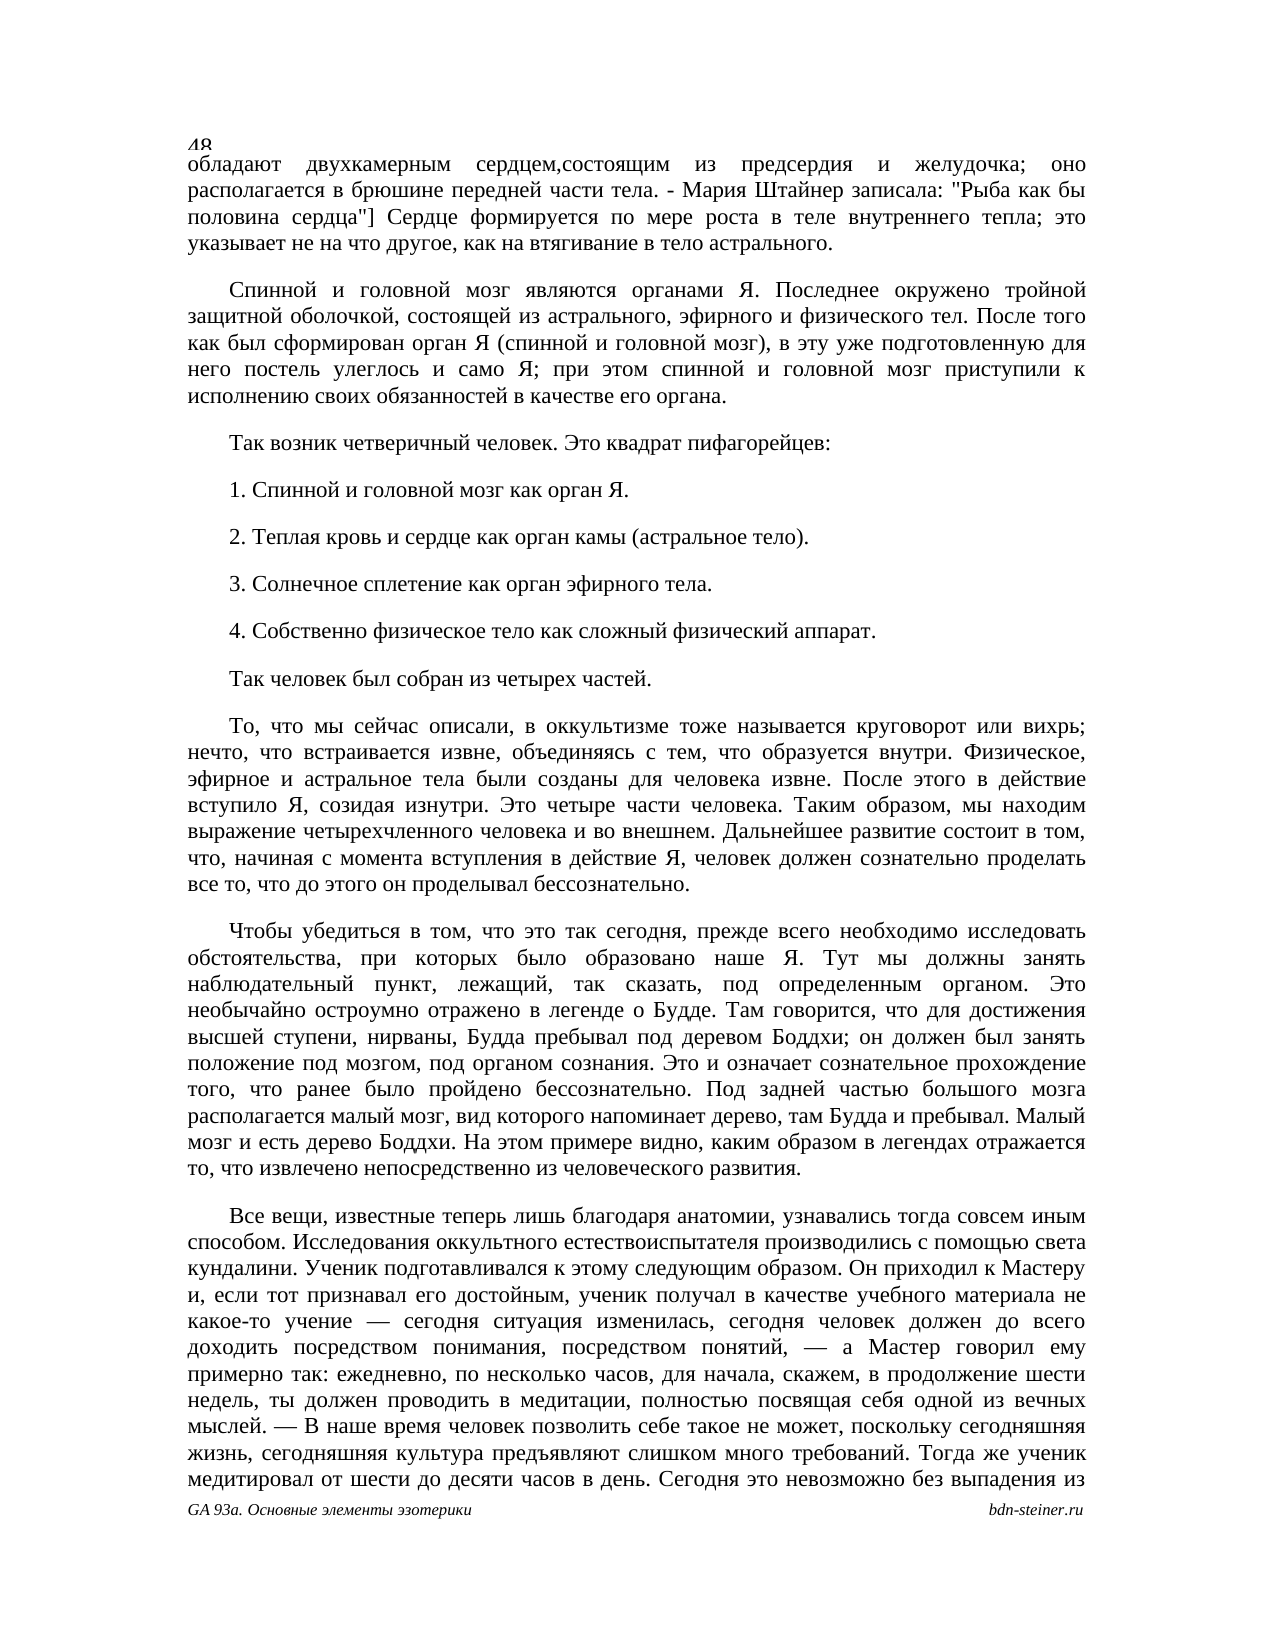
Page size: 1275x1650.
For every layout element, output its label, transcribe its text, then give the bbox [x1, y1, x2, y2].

text 1. Спинной и головной мозг как орган Я. [187, 476, 1087, 502]
text Так возник четверичный человек. Это квадрат пифагорейцев: [187, 429, 1087, 455]
text Так человек был собран из четырех частей. [187, 665, 1087, 691]
text Чтобы убедиться в том, что это так сегодня, прежде всего необходимо исследовать обстоятельства, при которых было образовано наше Я. Тут мы должны занять наблюдательный пункт, лежащий, так сказать, под определенным органом. Это необычайно остроумно отражено в легенде о Будде. Там говорится, что для достижения высшей ступени, нирваны, Будда пребывал под деревом Боддхи; он должен был занять положение под мозгом, под органом сознания. Это и означает сознательное прохождение того, что ранее было пройдено бессознательно. Под задней частью большого мозга располагается малый мозг, вид которого напоминает дерево, там Будда и пребывал. Малый мозг и есть дерево Боддхи. На этом примере видно, каким образом в легендах отражается то, что извлечено непосредственно из человеческого развития. [187, 917, 1087, 1181]
text обладают двухкамерным сердцем,состоящим из предсердия и желудочка; оно располагается в брюшине передней части тела. - Мария Штайнер записала: "Рыба как бы половина сердца"] Сердце формируется по мере роста в теле внутреннего тепла; это указывает не на что другое, как на втягивание в тело астрального. [187, 150, 1087, 255]
text 3. Солнечное сплетение как орган эфирного тела. [187, 570, 1087, 597]
text Все вещи, известные теперь лишь благодаря анатомии, узнавались тогда совсем иным способом. Исследования оккультного естествоиспытателя производились с помощью света кундалини. Ученик подготавливался к этому следующим образом. Он приходил к Мастеру и, если тот признавал его достойным, ученик получал в качестве учебного материала не какое-то учение — сегодня ситуация изменилась, сегодня человек должен до всего доходить посредством понимания, посредством понятий, — а Мастер говорил ему примерно так: ежедневно, по несколько часов, для начала, скажем, в продолжение шести недель, ты должен проводить в медитации, полностью посвящая себя одной из вечных мыслей. — В наше время человек позволить себе такое не может, поскольку сегодняшняя жизнь, сегодняшняя культура предъявляют слишком много требований. Тогда же ученик медитировал от шести до десяти часов в день. Сегодня это невозможно без выпадения из [187, 1202, 1087, 1492]
text 2. Теплая кровь и сердце как орган камы (астральное тело). [187, 523, 1087, 549]
text Спинной и головной мозг являются органами Я. Последнее окружено тройной защитной оболочкой, состоящей из астрального, эфирного и физического тел. После того как был сформирован орган Я (спинной и головной мозг), в эту уже подготовленную для него постель улеглось и само Я; при этом спинной и головной мозг приступили к исполнению своих обязанностей в качестве его органа. [187, 276, 1087, 408]
text То, что мы сейчас описали, в оккультизме тоже называется круговорот или вихрь; нечто, что встраивается извне, объединяясь с тем, что образуется внутри. Физическое, эфирное и астральное тела были созданы для человека извне. После этого в действие вступило Я, созидая изнутри. Это четыре части человека. Таким образом, мы находим выражение четырехчленного человека и во внешнем. Дальнейшее развитие состоит в том, что, начиная с момента вступления в действие Я, человек должен сознательно проделать все то, что до этого он проделывал бессознательно. [187, 712, 1087, 896]
text 4. Собственно физическое тело как сложный физический аппарат. [187, 618, 1087, 644]
